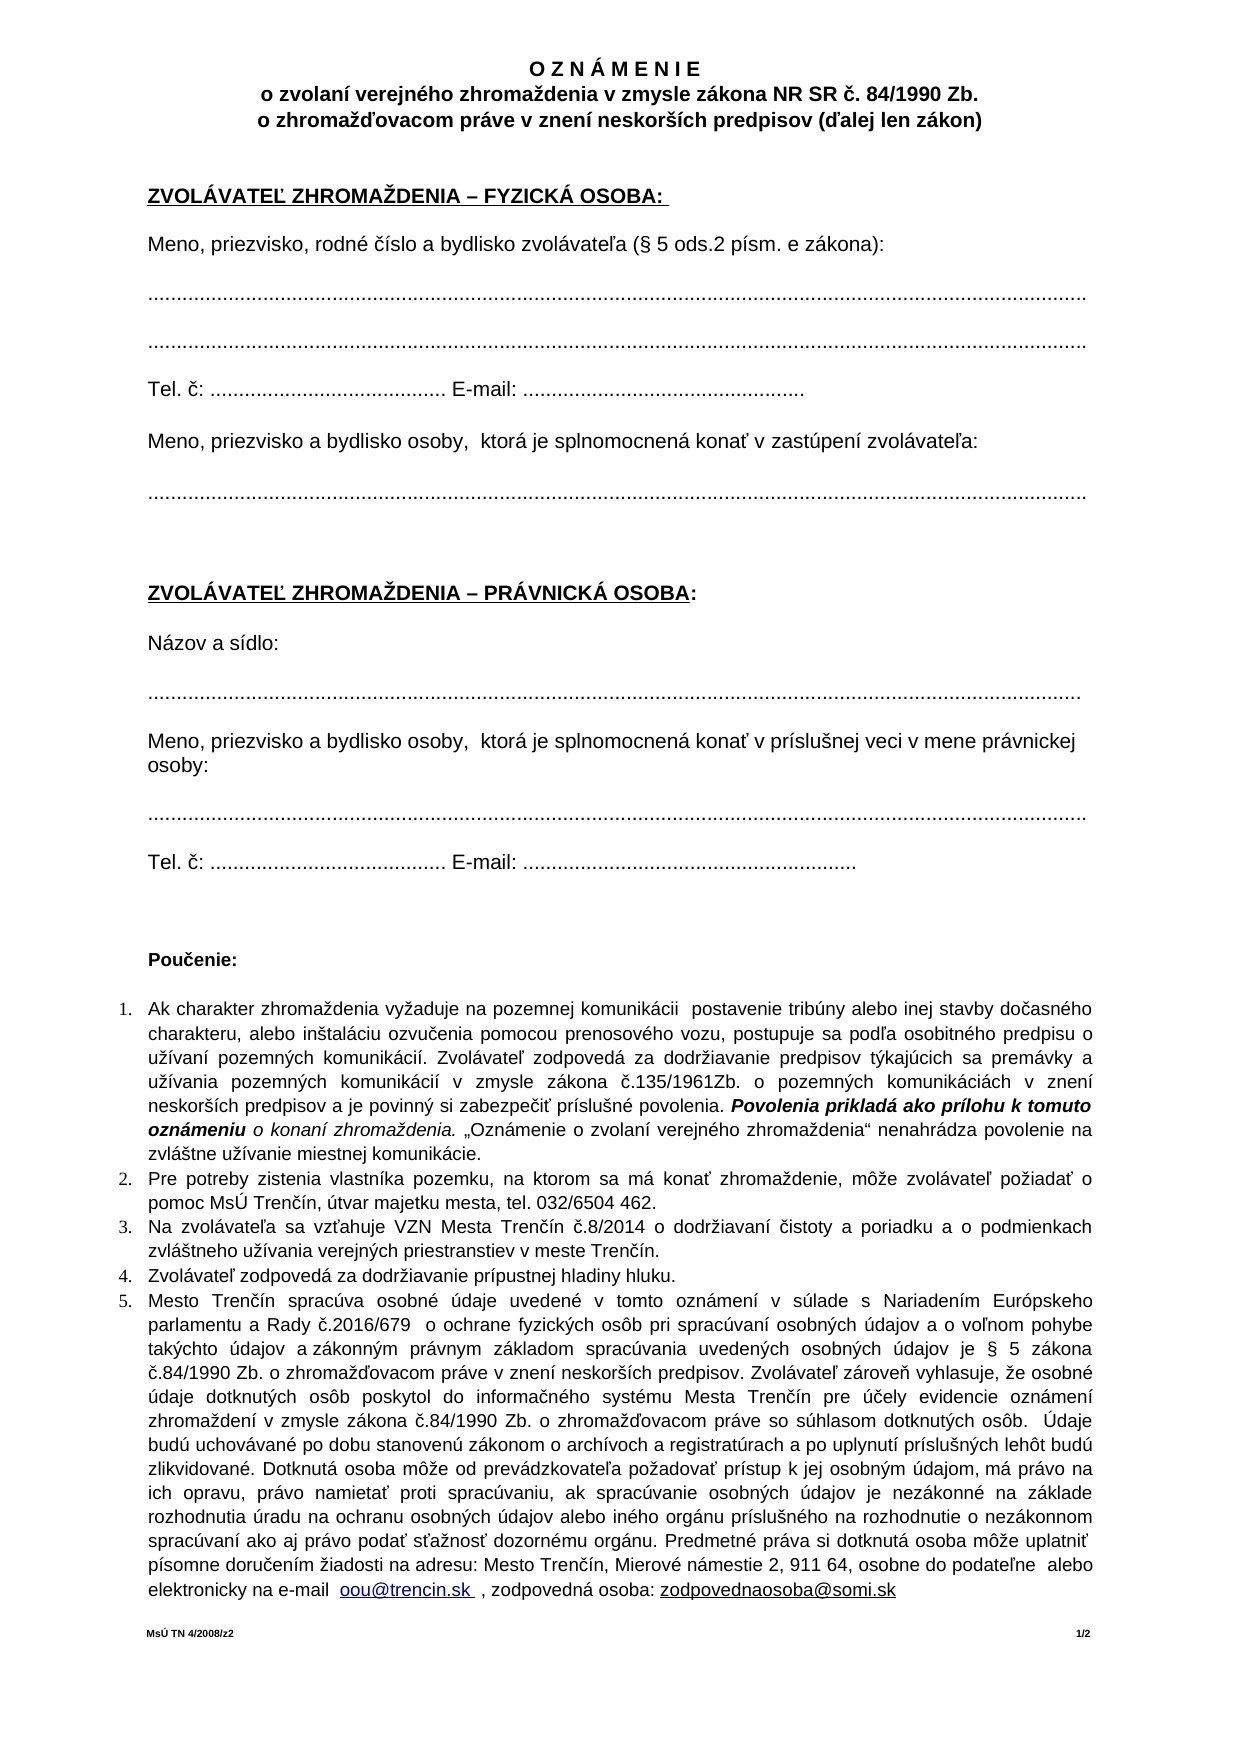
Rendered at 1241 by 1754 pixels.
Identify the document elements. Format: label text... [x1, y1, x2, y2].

text Tel. č: ......................................... E-mail: ................................................. [147, 377, 1093, 401]
text o zhromažďovacom práve v znení neskorších predpisov (ďalej len zákon) [148, 108, 1092, 132]
text o zvolaní verejného zhromaždenia v zmysle zákona NR SR č. 84/1990 Zb. [148, 82, 1092, 106]
text ZVOLÁVATEĽ ZHROMAŽDENIA – FYZICKÁ OSOBA: [147, 184, 1093, 208]
list Ak charakter zhromaždenia vyžaduje na pozemnej komunikácii postavenie tribúny alebo inej stavby dočasného charakteru, alebo inštaláciu ozvučenia pomocou prenosového vozu, postupuje sa podľa osobitného predpisu o užívaní pozemných komunikácií. Zvolávateľ zodpovedá za dodržiavanie predpisov týkajúcich sa premávky a užívania pozemných komunikácií v zmysle zákona č.135/1961Zb. o pozemných komunikáciách v znení neskorších predpisov a je povinný si zabezpečiť príslušné povolenia. Povolenia prikladá ako prílohu k tomuto oznámeniu o konaní zhromaždenia. „Oznámenie o zvolaní verejného zhromaždenia“ nenahrádza povolenie na zvláštne užívanie miestnej komunikácie. [118, 998, 1093, 1164]
list Na zvolávateľa sa vzťahuje VZN Mesta Trenčín č.8/2014 o dodržiavaní čistoty a poriadku a o podmienkach zvláštneho užívania verejných priestranstiev v meste Trenčín. [118, 1216, 1093, 1262]
text O Z N Á M E N I E [148, 57, 1093, 81]
text Meno, priezvisko a bydlisko osoby, ktorá je splnomocnená konať v zastúpení zvolávateľa: [147, 429, 1093, 453]
text .................................................................................................................................................................. [147, 680, 1093, 704]
text Poučenie: [148, 949, 1093, 971]
text ZVOLÁVATEĽ ZHROMAŽDENIA – PRÁVNICKÁ OSOBA: [147, 581, 1093, 605]
text Tel. č: ......................................... E-mail: .......................................................... [147, 850, 1093, 874]
text MsÚ TN 4/2008/z2 1/2 [146, 1627, 1095, 1639]
list Zvolávateľ zodpovedá za dodržiavanie prípustnej hladiny hluku. [118, 1265, 1093, 1286]
text ................................................................................................................................................................... [147, 280, 1093, 304]
text Meno, priezvisko, rodné číslo a bydlisko zvolávateľa (§ 5 ods.2 písm. e zákona): [147, 232, 1093, 256]
text Meno, priezvisko a bydlisko osoby, ktorá je splnomocnená konať v príslušnej veci v mene právnickej osoby: [147, 729, 1093, 777]
list Pre potreby zistenia vlastníka pozemku, na ktorom sa má konať zhromaždenie, môže zvolávateľ požiadať o pomoc MsÚ Trenčín, útvar majetku mesta, tel. 032/6504 462. [118, 1167, 1093, 1213]
text ................................................................................................................................................................... [147, 801, 1093, 825]
text Názov a sídlo: [147, 631, 1093, 655]
list Mesto Trenčín spracúva osobné údaje uvedené v tomto oznámení v súlade s Nariadením Európskeho parlamentu a Rady č.2016/679 o ochrane fyzických osôb pri spracúvaní osobných údajov a o voľnom pohybe takýchto údajov a zákonným právnym základom spracúvania uvedených osobných údajov je § 5 zákona č.84/1990 Zb. o zhromažďovacom práve v znení neskorších predpisov. Zvolávateľ zároveň vyhlasuje, že osobné údaje dotknutých osôb poskytol do informačného systému Mesta Trenčín pre účely evidencie oznámení zhromaždení v zmysle zákona č.84/1990 Zb. o zhromažďovacom práve so súhlasom dotknutých osôb. Údaje budú uchovávané po dobu stanovenú zákonom o archívoch a registratúrach a po uplynutí príslušných lehôt budú zlikvidované. Dotknutá osoba môže od prevádzkovateľa požadovať prístup k jej osobným údajom, má právo na ich opravu, právo namietať proti spracúvaniu, ak spracúvanie osobných údajov je nezákonné na základe rozhodnutia úradu na ochranu osobných údajov alebo iného orgánu príslušného na rozhodnutie o nezákonnom spracúvaní ako aj právo podať sťažnosť dozornému orgánu. Predmetné práva si dotknutá osoba môže uplatniť písomne doručením žiadosti na adresu: Mesto Trenčín, Mierové námestie 2, 911 64, osobne do podateľne alebo elektronicky na e-mail oou@trencin.sk , zodpovedná osoba: zodpovednaosoba@somi.sk [118, 1289, 1093, 1600]
text ................................................................................................................................................................... [147, 329, 1093, 353]
text ................................................................................................................................................................... [147, 480, 1093, 504]
